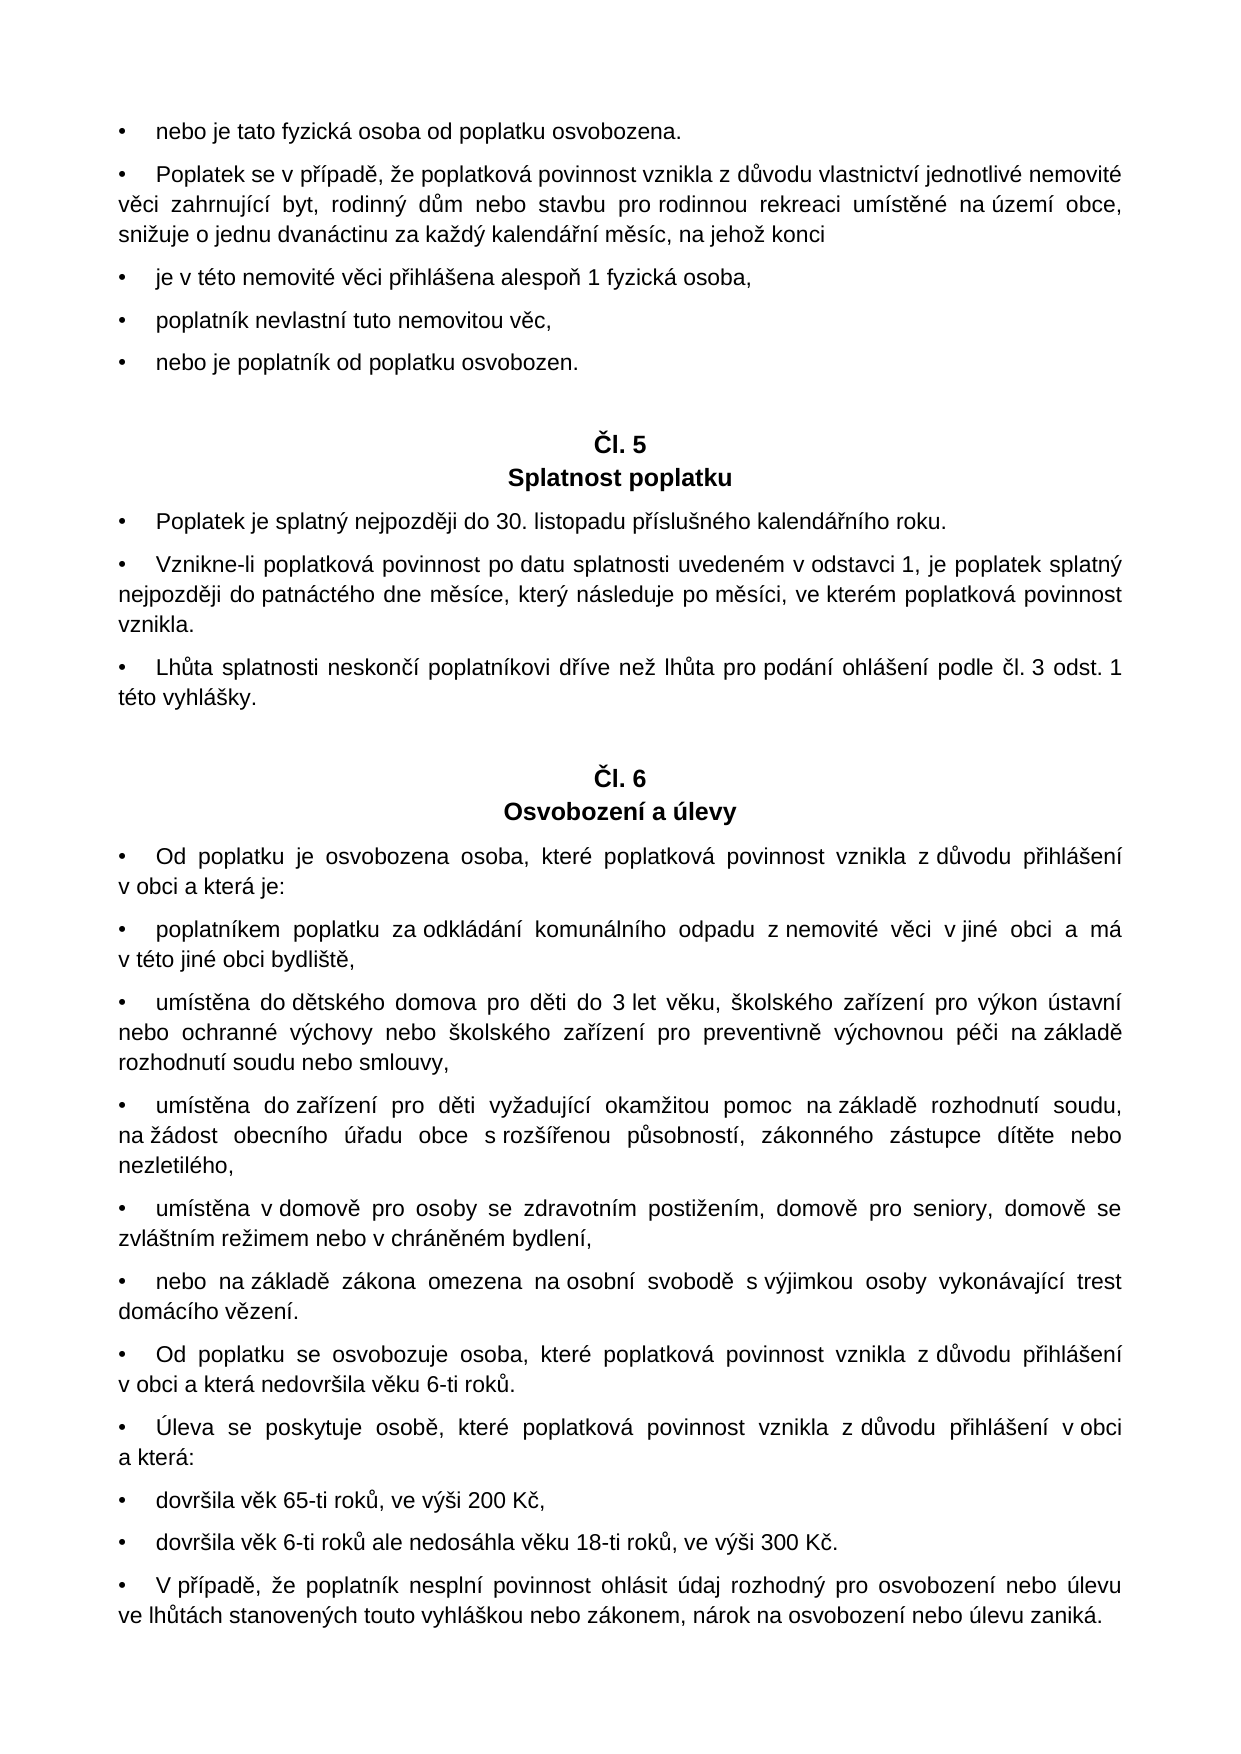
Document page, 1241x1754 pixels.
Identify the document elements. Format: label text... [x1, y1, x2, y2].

list umístěna v domově pro osoby se zdravotním postižením, domově pro seniory, domově se zvláštním režimem nebo v chráněném bydlení, [81, 1195, 1122, 1252]
list poplatníkem poplatku za odkládání komunálního odpadu z nemovité věci v jiné obci a má v této jiné obci bydliště, [81, 916, 1122, 972]
list umístěna do zařízení pro děti vyžadující okamžitou pomoc na základě rozhodnutí soudu, na žádost obecního úřadu obce s rozšířenou působností, zákonného zástupce dítěte nebo nezletilého, [81, 1092, 1122, 1179]
list Lhůta splatnosti neskončí poplatníkovi dříve než lhůta pro podání ohlášení podle čl. 3 odst. 1 této vyhlášky. [81, 654, 1122, 711]
text Čl. 6 Osvobození a úlevy [118, 764, 1122, 826]
list Vznikne-li poplatková povinnost po datu splatnosti uvedeném v odstavci 1, je poplatek splatný nejpozději do patnáctého dne měsíce, který následuje po měsíci, ve kterém poplatková povinnost vznikla. [81, 551, 1122, 638]
list umístěna do dětského domova pro děti do 3 let věku, školského zařízení pro výkon ústavní nebo ochranné výchovy nebo školského zařízení pro preventivně výchovnou péči na základě rozhodnutí soudu nebo smlouvy, [81, 989, 1122, 1076]
list nebo je poplatník od poplatku osvobozen. [81, 349, 1122, 376]
list dovršila věk 6-ti roků ale nedosáhla věku 18-ti roků, ve výši 300 Kč. [81, 1529, 1122, 1556]
list Od poplatku je osvobozena osoba, které poplatková povinnost vznikla z důvodu přihlášení v obci a která je: [81, 843, 1122, 899]
list V případě, že poplatník nesplní povinnost ohlásit údaj rozhodný pro osvobození nebo úlevu ve lhůtách stanovených touto vyhláškou nebo zákonem, nárok na osvobození nebo úlevu zaniká. [81, 1572, 1122, 1629]
list Úleva se poskytuje osobě, které poplatková povinnost vznikla z důvodu přihlášení v obci a která: [81, 1414, 1122, 1470]
list je v této nemovité věci přihlášena alespoň 1 fyzická osoba, [81, 264, 1122, 290]
list Poplatek se v případě, že poplatková povinnost vznikla z důvodu vlastnictví jednotlivé nemovité věci zahrnující byt, rodinný dům nebo stavbu pro rodinnou rekreaci umístěné na území obce, snižuje o jednu dvanáctinu za každý kalendářní měsíc, na jehož konci [81, 161, 1122, 248]
list Od poplatku se osvobozuje osoba, které poplatková povinnost vznikla z důvodu přihlášení v obci a která nedovršila věku 6-ti roků. [81, 1341, 1122, 1397]
list Poplatek je splatný nejpozději do 30. listopadu příslušného kalendářního roku. [81, 508, 1122, 534]
list poplatník nevlastní tuto nemovitou věc, [81, 307, 1122, 333]
list dovršila věk 65-ti roků, ve výši 200 Kč, [81, 1487, 1122, 1513]
text Čl. 5 Splatnost poplatku [118, 429, 1122, 491]
list nebo je tato fyzická osoba od poplatku osvobozena. [81, 118, 1122, 144]
list nebo na základě zákona omezena na osobní svobodě s výjimkou osoby vykonávající trest domácího vězení. [81, 1268, 1122, 1324]
